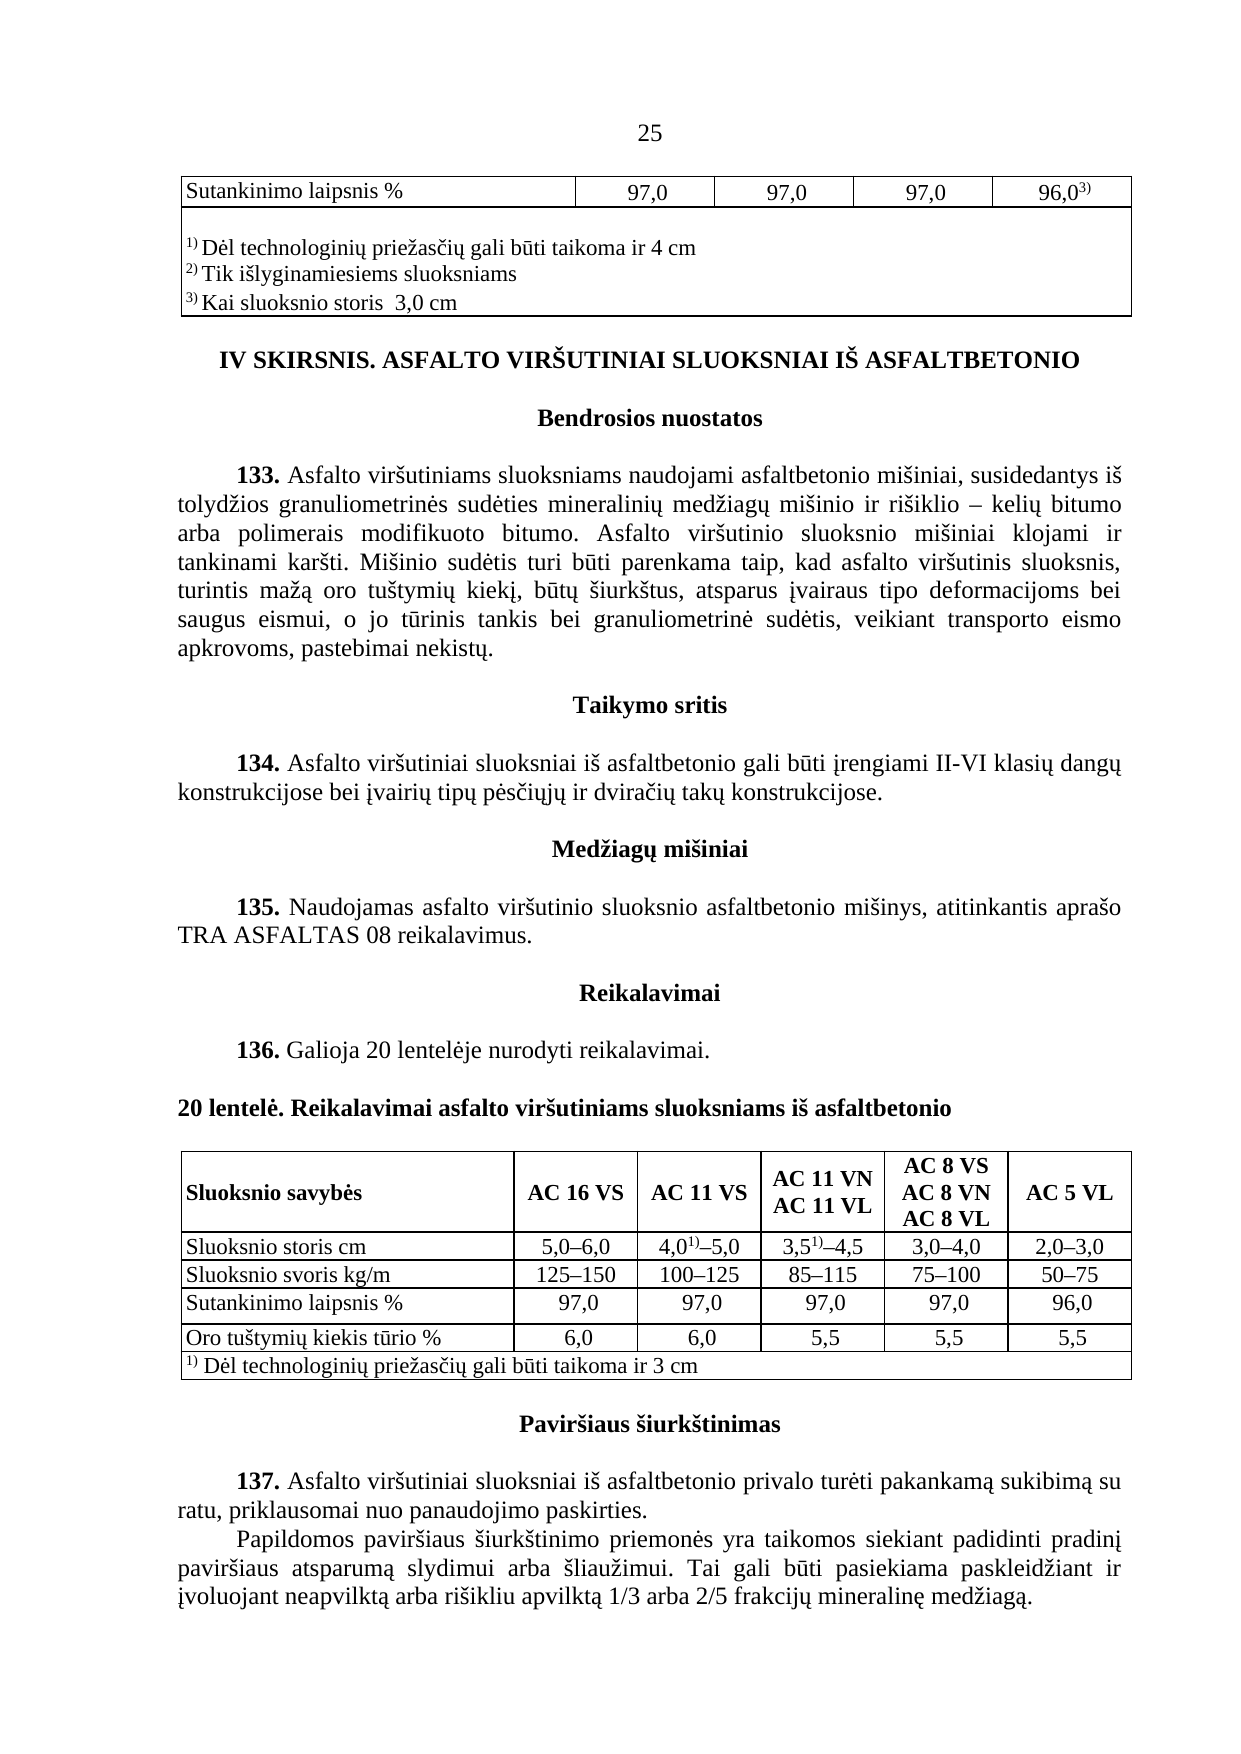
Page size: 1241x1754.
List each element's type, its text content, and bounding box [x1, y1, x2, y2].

table_cell ≥ 97,0 [638, 1289, 760, 1323]
text 20 lentelė. Reikalavimai asfalto viršutiniams sluoksniams iš asfaltbetonio [177, 1093, 1122, 1122]
text Taikymo sritis [177, 691, 1122, 719]
table_header AC 5 VL [1009, 1152, 1131, 1231]
text 134. Asfalto viršutiniai sluoksniai iš asfaltbetonio gali būti įrengiami II-VI klasių dangų konstrukcijose bei įvairių tipų pėsčiųjų ir dviračių takų konstrukcijose. [177, 748, 1122, 806]
table_header AC 16 VS [515, 1152, 637, 1231]
table_header AC 11 VN AC 11 VL [762, 1152, 884, 1231]
table_cell 50–75 [1127, 1261, 1131, 1287]
table_cell ≤ 5,5 [1127, 1325, 1131, 1351]
text 133. Asfalto viršutiniams sluoksniams naudojami asfaltbetonio mišiniai, susidedantys iš tolydžios granuliometrinės sudėties mineralinių medžiagų mišinio ir rišiklio – kelių bitumo arba polimerais modifikuoto bitumo. Asfalto viršutinio sluoksnio mišiniai klojami ir tankinami karšti. Mišinio sudėtis turi būti parenkama taip, kad asfalto viršutinis sluoksnis, turintis mažą oro tuštymių kiekį, būtų šiurkštus, atsparus įvairaus tipo deformacijoms bei saugus eismui, o jo tūrinis tankis bei granuliometrinė sudėtis, veikiant transporto eismo apkrovoms, pastebimai nekistų. [177, 461, 1122, 662]
table_cell ≤ 5,5 [880, 1325, 884, 1351]
table_header Sluoksnio savybės [182, 1152, 513, 1231]
table_cell ≥ 97,0 [762, 1289, 884, 1323]
text Papildomos paviršiaus šiurkštinimo priemonės yra taikomos siekiant padidinti pradinį paviršiaus atsparumą slydimui arba šliaužimui. Tai gali būti pasiekiama paskleidžiant ir įvoluojant neapvilktą arba rišikliu apvilktą 1/3 arba 2/5 frakcijų mineralinę medžiagą. [177, 1524, 1122, 1610]
table_cell ≤ 6,0 [633, 1325, 637, 1351]
text IV SKIRSNIS. ASFALTO VIRŠUTINIAI SLUOKSNIAI IŠ ASFALTBETONIO [177, 346, 1122, 374]
text 137. Asfalto viršutiniai sluoksniai iš asfaltbetonio privalo turėti pakankamą sukibimą su ratu, priklausomai nuo panaudojimo paskirties. [177, 1466, 1122, 1524]
text 136. Galioja 20 lentelėje nurodyti reikalavimai. [177, 1036, 1122, 1064]
text 135. Naudojamas asfalto viršutinio sluoksnio asfaltbetonio mišinys, atitinkantis aprašo TRA ASFALTAS 08 reikalavimus. [177, 892, 1122, 949]
table_cell ≥ 97,0 [515, 1289, 637, 1323]
text Paviršiaus šiurkštinimas [177, 1409, 1122, 1438]
table_cell ≥ 96,0 [1009, 1289, 1131, 1323]
text Reikalavimai [177, 978, 1122, 1007]
table_cell Sutankinimo laipsnis % [182, 177, 575, 206]
table_header AC 11 VS [638, 1152, 760, 1231]
table_cell ≤ 6,0 [638, 1325, 642, 1351]
table_cell ≥ 97,0 [885, 1289, 1007, 1323]
text Medžiagų mišiniai [177, 834, 1122, 863]
table_cell Sutankinimo laipsnis % [182, 1289, 513, 1323]
text Bendrosios nuostatos [177, 403, 1122, 432]
